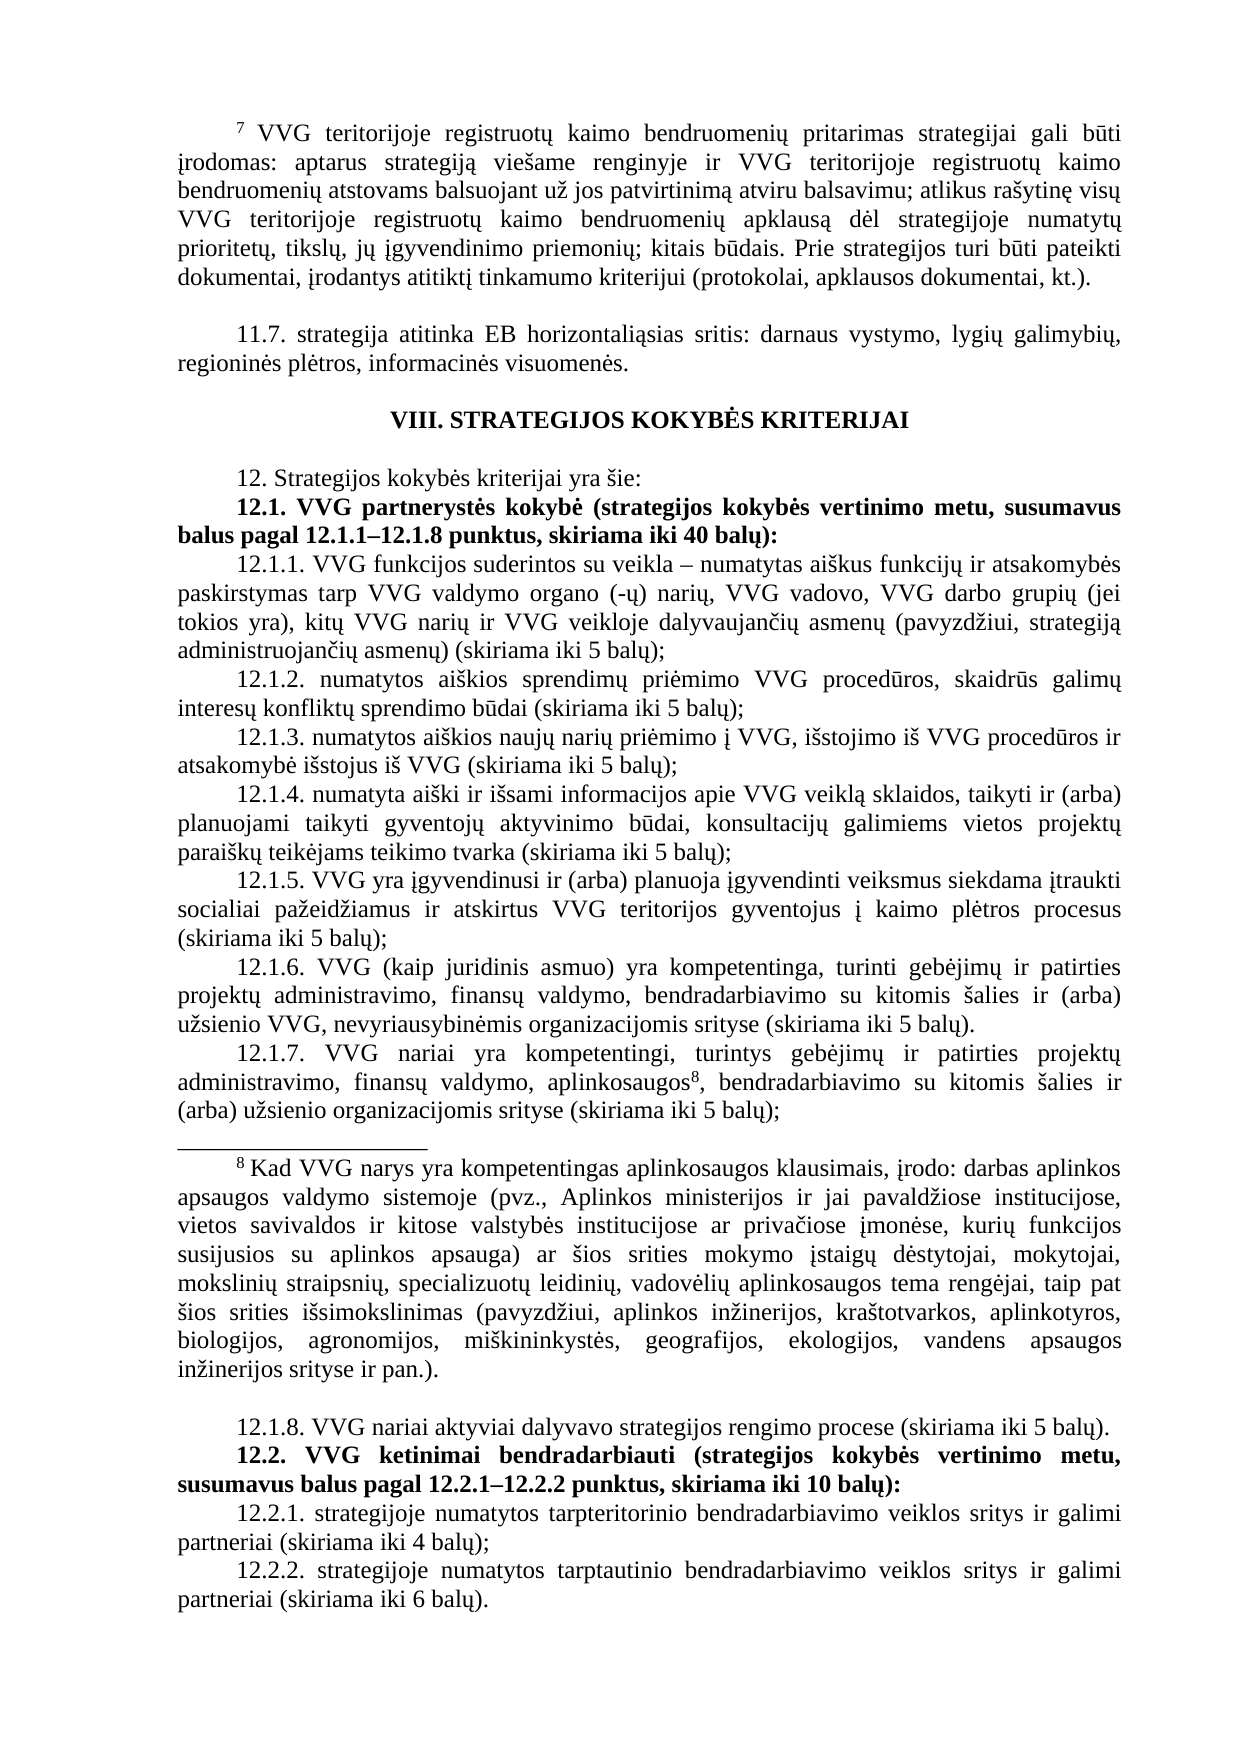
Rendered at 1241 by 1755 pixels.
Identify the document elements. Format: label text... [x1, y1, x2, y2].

text 7 VVG teritorijoje registruotų kaimo bendruomenių pritarimas strategijai gali būti įrodomas: aptarus strategiją viešame renginyje ir VVG teritorijoje registruotų kaimo bendruomenių atstovams balsuojant už jos patvirtinimą atviru balsavimu; atlikus rašytinę visų VVG teritorijoje registruotų kaimo bendruomenių apklausą dėl strategijoje numatytų prioritetų, tikslų, jų įgyvendinimo priemonių; kitais būdais. Prie strategijos turi būti pateikti dokumentai, įrodantys atitiktį tinkamumo kriterijui (protokolai, apklausos dokumentai, kt.). [177, 118, 1122, 291]
text 12.2. VVG ketinimai bendradarbiauti (strategijos kokybės vertinimo metu, susumavus balus pagal 12.2.1–12.2.2 punktus, skiriama iki 10 balų): [177, 1441, 1122, 1498]
text 12.2.2. strategijoje numatytos tarptautinio bendradarbiavimo veiklos sritys ir galimi partneriai (skiriama iki 6 balų). [177, 1556, 1122, 1613]
text 12.1.8. VVG nariai aktyviai dalyvavo strategijos rengimo procese (skiriama iki 5 balų). [177, 1412, 1122, 1441]
text 12.1.3. numatytos aiškios naujų narių priėmimo į VVG, išstojimo iš VVG procedūros ir atsakomybė išstojus iš VVG (skiriama iki 5 balų); [177, 722, 1122, 779]
text 12.1.1. VVG funkcijos suderintos su veikla – numatytas aiškus funkcijų ir atsakomybės paskirstymas tarp VVG valdymo organo (-ų) narių, VVG vadovo, VVG darbo grupių (jei tokios yra), kitų VVG narių ir VVG veikloje dalyvaujančių asmenų (pavyzdžiui, strategiją administruojančių asmenų) (skiriama iki 5 balų); [177, 549, 1122, 664]
text 12.1.5. VVG yra įgyvendinusi ir (arba) planuoja įgyvendinti veiksmus siekdama įtraukti socialiai pažeidžiamus ir atskirtus VVG teritorijos gyventojus į kaimo plėtros procesus (skiriama iki 5 balų); [177, 866, 1122, 952]
text 12.1.7. VVG nariai yra kompetentingi, turintys gebėjimų ir patirties projektų administravimo, finansų valdymo, aplinkosaugos8, bendradarbiavimo su kitomis šalies ir (arba) užsienio organizacijomis srityse (skiriama iki 5 balų); [177, 1038, 1122, 1124]
text 12.1.4. numatyta aiški ir išsami informacijos apie VVG veiklą sklaidos, taikyti ir (arba) planuojami taikyti gyventojų aktyvinimo būdai, konsultacijų galimiems vietos projektų paraiškų teikėjams teikimo tvarka (skiriama iki 5 balų); [177, 779, 1122, 866]
text ____________________ [177, 1124, 1122, 1153]
text 12.1.2. numatytos aiškios sprendimų priėmimo VVG procedūros, skaidrūs galimų interesų konfliktų sprendimo būdai (skiriama iki 5 balų); [177, 664, 1122, 722]
text 12.1. VVG partnerystės kokybė (strategijos kokybės vertinimo metu, susumavus balus pagal 12.1.1–12.1.8 punktus, skiriama iki 40 balų): [177, 492, 1122, 549]
text 12.1.6. VVG (kaip juridinis asmuo) yra kompetentinga, turinti gebėjimų ir patirties projektų administravimo, finansų valdymo, bendradarbiavimo su kitomis šalies ir (arba) užsienio VVG, nevyriausybinėmis organizacijomis srityse (skiriama iki 5 balų). [177, 952, 1122, 1038]
text 12.2.1. strategijoje numatytos tarpteritorinio bendradarbiavimo veiklos sritys ir galimi partneriai (skiriama iki 4 balų); [177, 1498, 1122, 1556]
text 11.7. strategija atitinka EB horizontaliąsias sritis: darnaus vystymo, lygių galimybių, regioninės plėtros, informacinės visuomenės. [177, 319, 1122, 377]
text 8 Kad VVG narys yra kompetentingas aplinkosaugos klausimais, įrodo: darbas aplinkos apsaugos valdymo sistemoje (pvz., Aplinkos ministerijos ir jai pavaldžiose institucijose, vietos savivaldos ir kitose valstybės institucijose ar privačiose įmonėse, kurių funkcijos susijusios su aplinkos apsauga) ar šios srities mokymo įstaigų dėstytojai, mokytojai, mokslinių straipsnių, specializuotų leidinių, vadovėlių aplinkosaugos tema rengėjai, taip pat šios srities išsimokslinimas (pavyzdžiui, aplinkos inžinerijos, kraštotvarkos, aplinkotyros, biologijos, agronomijos, miškininkystės, geografijos, ekologijos, vandens apsaugos inžinerijos srityse ir pan.). [177, 1153, 1122, 1383]
text 12. Strategijos kokybės kriterijai yra šie: [177, 463, 1122, 492]
text VIII. STRATEGIJOS KOKYBĖS KRITERIJAI [177, 406, 1122, 434]
